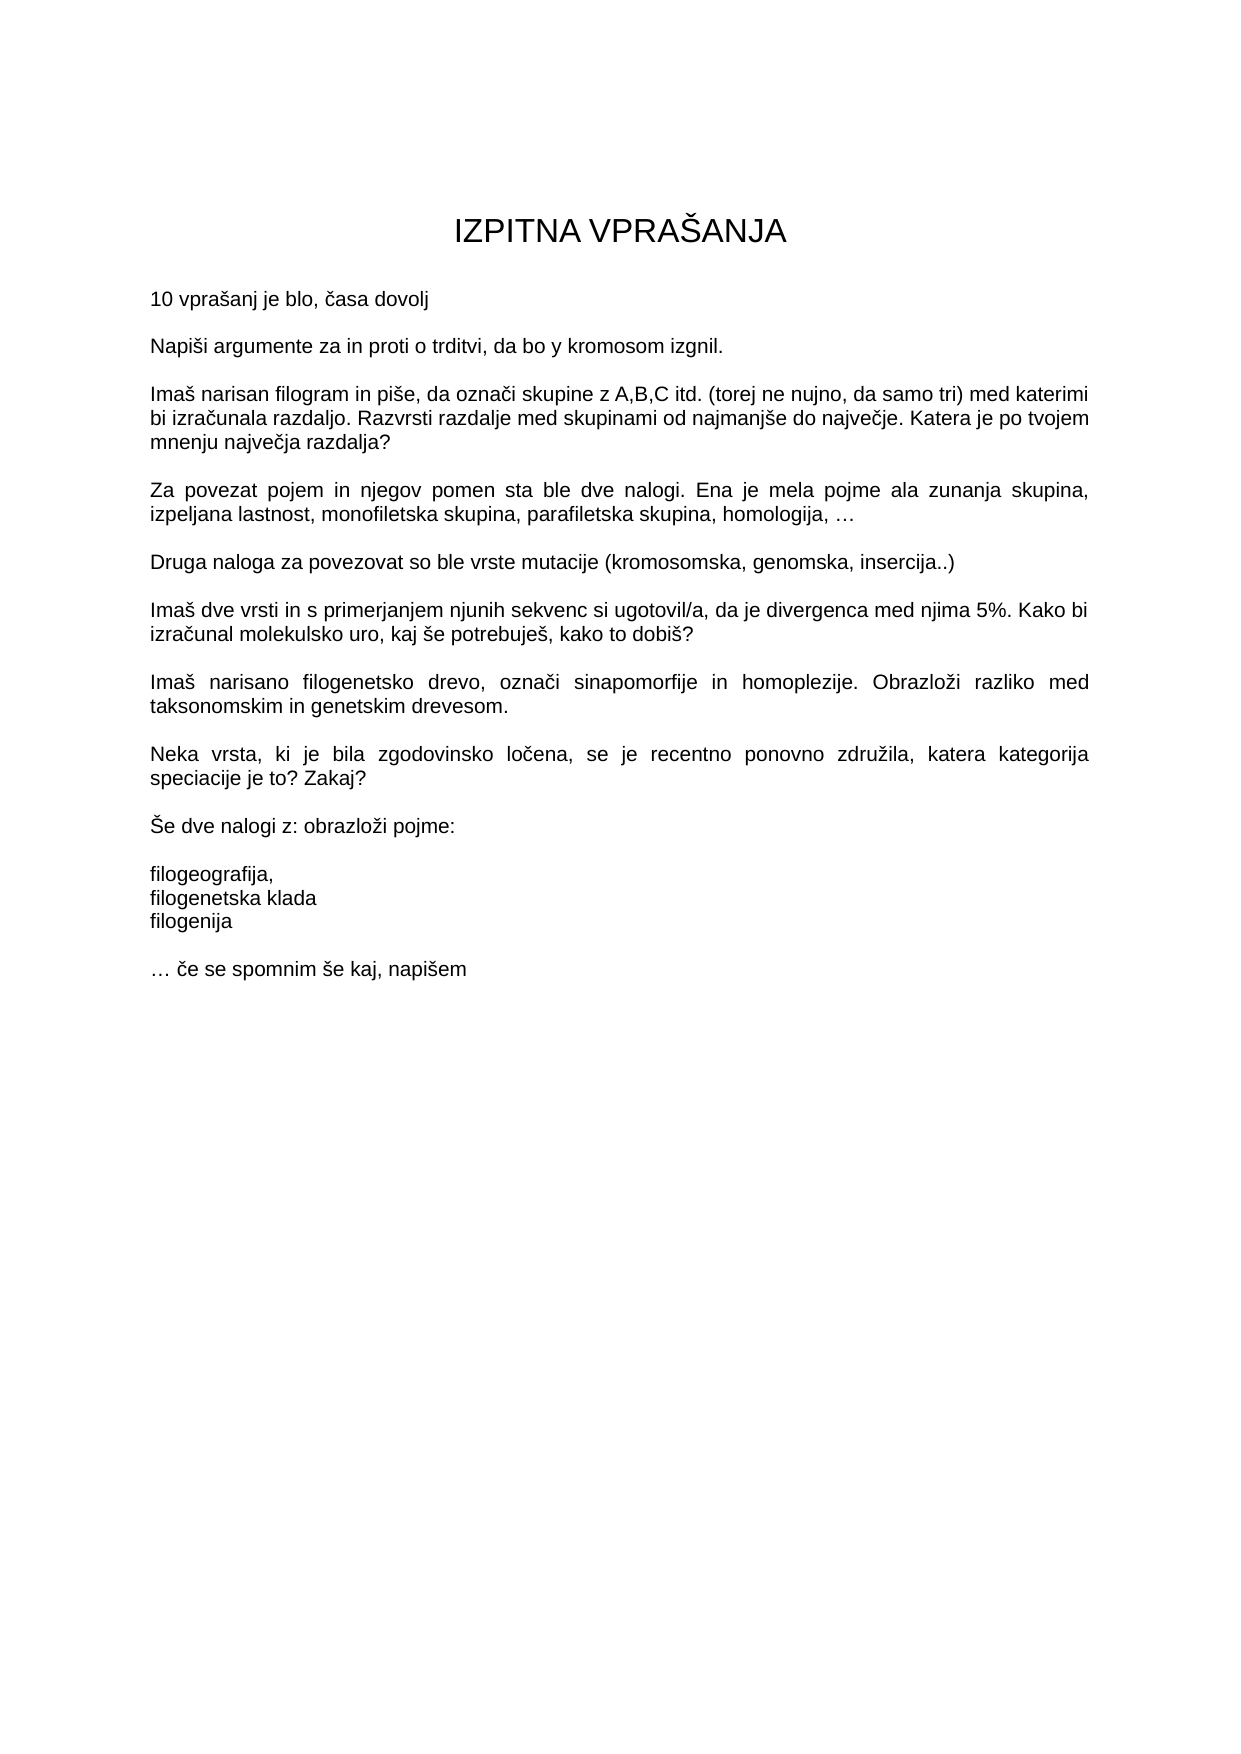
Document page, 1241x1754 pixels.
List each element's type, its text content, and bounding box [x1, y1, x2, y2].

text Neka vrsta, ki je bila zgodovinsko ločena, se je recentno ponovno združila, katera kategorija speciacije je to? Zakaj? [150, 742, 1090, 789]
text Imaš dve vrsti in s primerjanjem njunih sekvenc si ugotovil/a, da je divergenca med njima 5%. Kako bi izračunal molekulsko uro, kaj še potrebuješ, kako to dobiš? [150, 598, 1090, 646]
subtitle IZPITNA VPRAŠANJA [150, 211, 1090, 250]
text 10 vprašanj je blo, časa dovolj [150, 286, 1090, 310]
text Napiši argumente za in proti o trditvi, da bo y kromosom izgnil. [150, 334, 1090, 358]
text Imaš narisan filogram in piše, da označi skupine z A,B,C itd. (torej ne nujno, da samo tri) med katerimi bi izračunala razdaljo. Razvrsti razdalje med skupinami od najmanjše do največje. Katera je po tvojem mnenju največja razdalja? [150, 382, 1090, 454]
text filogenetska klada [150, 885, 1090, 909]
text … če se spomnim še kaj, napišem [150, 957, 1090, 981]
text filogenija [150, 909, 1090, 933]
text Za povezat pojem in njegov pomen sta ble dve nalogi. Ena je mela pojme ala zunanja skupina, izpeljana lastnost, monofiletska skupina, parafiletska skupina, homologija, … [150, 478, 1090, 526]
text Še dve nalogi z: obrazloži pojme: [150, 813, 1090, 837]
text filogeografija, [150, 861, 1090, 885]
text Druga naloga za povezovat so ble vrste mutacije (kromosomska, genomska, insercija..) [150, 550, 1090, 574]
text Imaš narisano filogenetsko drevo, označi sinapomorfije in homoplezije. Obrazloži razliko med taksonomskim in genetskim drevesom. [150, 670, 1090, 718]
